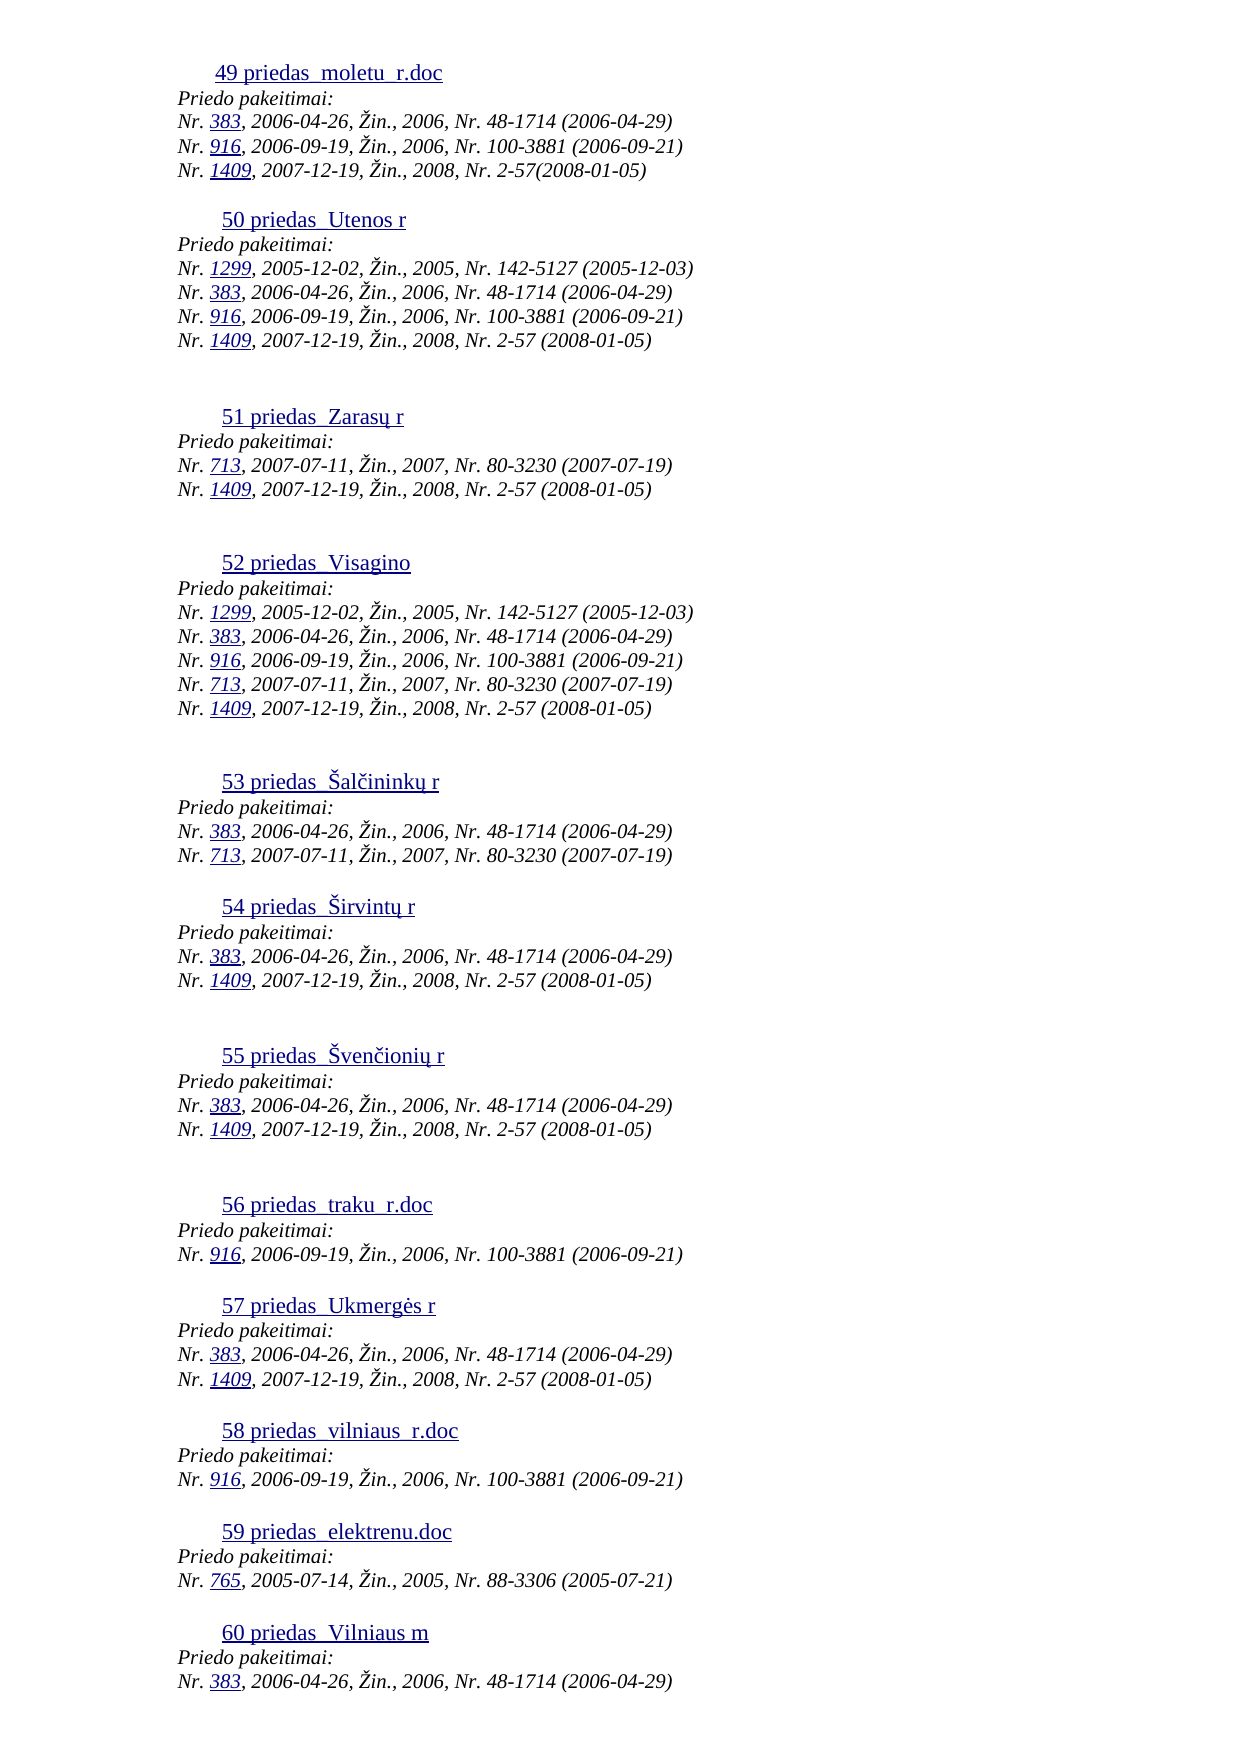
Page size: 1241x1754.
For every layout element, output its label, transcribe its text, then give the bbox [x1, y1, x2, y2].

text 57 priedas_Ukmergės r [177, 1292, 1122, 1318]
text Nr. 383, 2006-04-26, Žin., 2006, Nr. 48-1714 (2006-04-29) [177, 1093, 1196, 1117]
text 58 priedas_vilniaus_r.doc [177, 1417, 1122, 1443]
text Nr. 383, 2006-04-26, Žin., 2006, Nr. 48-1714 (2006-04-29) [177, 944, 1196, 968]
text 53 priedas_Šalčininkų r [177, 768, 1122, 795]
text Nr. 383, 2006-04-26, Žin., 2006, Nr. 48-1714 (2006-04-29) [177, 1669, 1196, 1693]
text Nr. 765, 2005-07-14, Žin., 2005, Nr. 88-3306 (2005-07-21) [177, 1568, 1122, 1592]
text Nr. 1409, 2007-12-19, Žin., 2008, Nr. 2-57(2008-01-05) [177, 158, 1122, 182]
text Nr. 1409, 2007-12-19, Žin., 2008, Nr. 2-57 (2008-01-05) [177, 477, 1122, 501]
text Nr. 383, 2006-04-26, Žin., 2006, Nr. 48-1714 (2006-04-29) [177, 819, 1196, 843]
text 55 priedas_Švenčionių r [177, 1042, 1122, 1068]
text Nr. 713, 2007-07-11, Žin., 2007, Nr. 80-3230 (2007-07-19) [177, 672, 1122, 696]
text Priedo pakeitimai: [177, 1645, 1122, 1669]
text Priedo pakeitimai: [177, 1217, 1122, 1242]
text Nr. 1409, 2007-12-19, Žin., 2008, Nr. 2-57 (2008-01-05) [177, 328, 1122, 352]
text Priedo pakeitimai: [177, 1318, 1122, 1342]
text 54 priedas_Širvintų r [177, 893, 1122, 919]
text Nr. 1299, 2005-12-02, Žin., 2005, Nr. 142-5127 (2005-12-03) [177, 600, 1122, 624]
text Priedo pakeitimai: [177, 429, 1122, 453]
text Priedo pakeitimai: [177, 919, 1122, 944]
text 49 priedas_moletu_r.doc [215, 59, 1122, 85]
text Nr. 1409, 2007-12-19, Žin., 2008, Nr. 2-57 (2008-01-05) [177, 696, 1122, 720]
text Nr. 916, 2006-09-19, Žin., 2006, Nr. 100-3881 (2006-09-21) [177, 133, 1211, 158]
text Nr. 1409, 2007-12-19, Žin., 2008, Nr. 2-57 (2008-01-05) [177, 1117, 1122, 1141]
text Nr. 1409, 2007-12-19, Žin., 2008, Nr. 2-57 (2008-01-05) [177, 968, 1122, 992]
text Priedo pakeitimai: [177, 795, 1122, 819]
text Nr. 916, 2006-09-19, Žin., 2006, Nr. 100-3881 (2006-09-21) [177, 304, 1211, 328]
text Nr. 383, 2006-04-26, Žin., 2006, Nr. 48-1714 (2006-04-29) [177, 109, 1196, 133]
text Nr. 1409, 2007-12-19, Žin., 2008, Nr. 2-57 (2008-01-05) [177, 1366, 1122, 1391]
text Nr. 713, 2007-07-11, Žin., 2007, Nr. 80-3230 (2007-07-19) [177, 843, 1196, 867]
text Nr. 383, 2006-04-26, Žin., 2006, Nr. 48-1714 (2006-04-29) [177, 1342, 1196, 1366]
text Priedo pakeitimai: [177, 1443, 1122, 1467]
text Nr. 916, 2006-09-19, Žin., 2006, Nr. 100-3881 (2006-09-21) [177, 1242, 1211, 1266]
text 50 priedas_Utenos r [177, 206, 1122, 232]
text 59 priedas_elektrenu.doc [177, 1518, 1122, 1544]
text Priedo pakeitimai: [177, 576, 1122, 600]
text Priedo pakeitimai: [177, 85, 1122, 109]
text 60 priedas_Vilniaus m [177, 1618, 1122, 1645]
text Nr. 916, 2006-09-19, Žin., 2006, Nr. 100-3881 (2006-09-21) [177, 648, 1211, 672]
text Nr. 383, 2006-04-26, Žin., 2006, Nr. 48-1714 (2006-04-29) [177, 624, 1196, 648]
text Priedo pakeitimai: [177, 232, 1122, 256]
text Priedo pakeitimai: [177, 1544, 1122, 1568]
text Nr. 383, 2006-04-26, Žin., 2006, Nr. 48-1714 (2006-04-29) [177, 280, 1196, 304]
text 52 priedas_Visagino [177, 549, 1122, 576]
text Nr. 1299, 2005-12-02, Žin., 2005, Nr. 142-5127 (2005-12-03) [177, 256, 1122, 280]
text 56 priedas_traku_r.doc [177, 1191, 1122, 1217]
text 51 priedas_Zarasų r [177, 403, 1122, 429]
text Nr. 916, 2006-09-19, Žin., 2006, Nr. 100-3881 (2006-09-21) [177, 1467, 1211, 1491]
text Priedo pakeitimai: [177, 1068, 1122, 1093]
text Nr. 713, 2007-07-11, Žin., 2007, Nr. 80-3230 (2007-07-19) [177, 453, 1196, 477]
